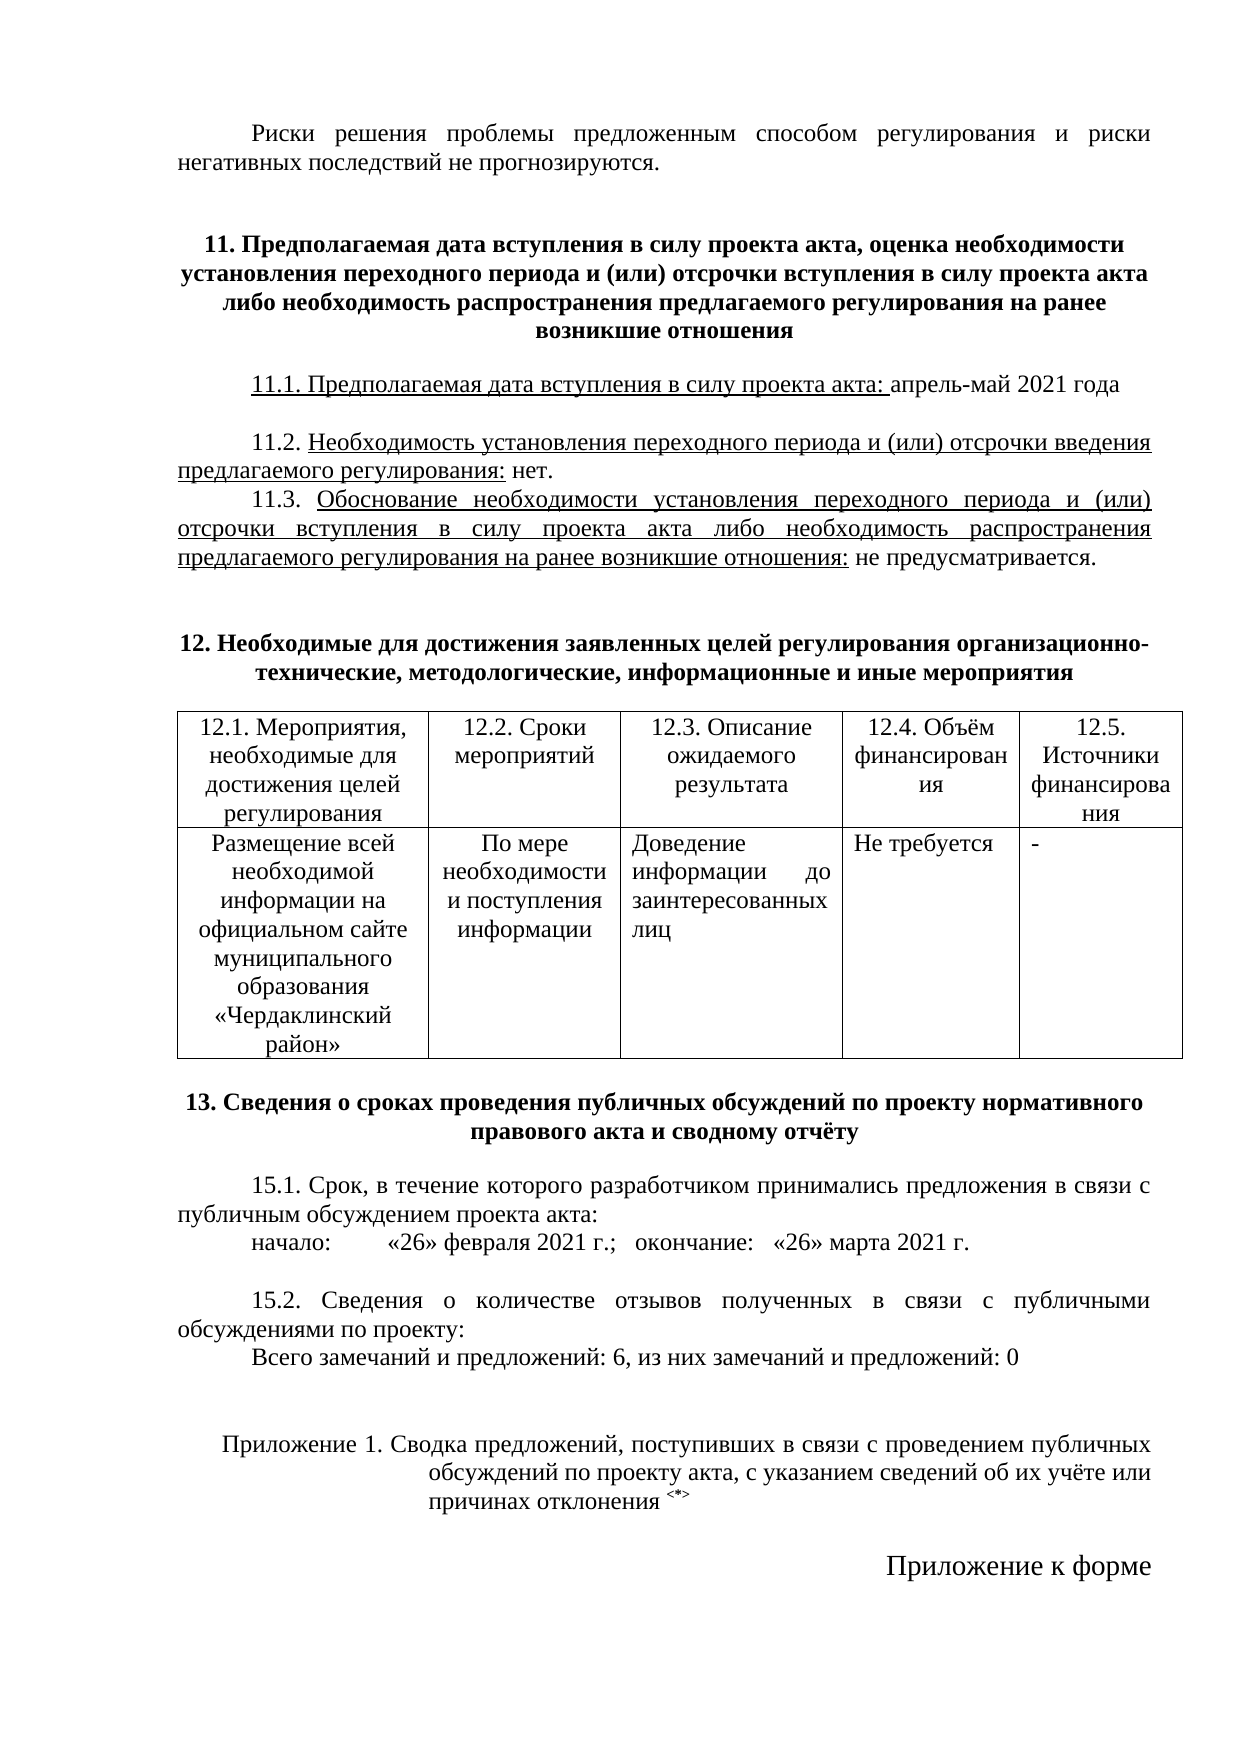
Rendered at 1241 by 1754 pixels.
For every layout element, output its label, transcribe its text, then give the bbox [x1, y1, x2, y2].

text 15.2. Сведения о количестве отзывов полученных в связи с публичными обсуждениями по проекту: [177, 1285, 1152, 1342]
text Приложение 1. Сводка предложений, поступивших в связи с проведением публичных обсуждений по проекту акта, с указанием сведений об их учёте или причинах отклонения <*> [222, 1429, 1152, 1515]
table_header 12.2. Сроки мероприятий [429, 712, 620, 827]
text предлагаемого регулирования на ранее возникшие отношения: не предусматривается. [177, 539, 1152, 571]
text 11.2. Необходимость установления переходного периода и (или) отсрочки введения предлагаемого регулирования: нет. [177, 427, 1152, 484]
text 11.3. Обоснование необходимости установления переходного периода и (или) отсрочки вступления в силу проекта акта либо необходимость распространения [177, 484, 1152, 538]
table_cell Доведение информации до заинтересованных лиц [621, 828, 842, 1058]
text Всего замечаний и предложений: 6, из них замечаний и предложений: 0 [177, 1342, 1152, 1371]
table_cell По мере необходимости и поступления информации [429, 828, 620, 1058]
text Риски решения проблемы предложенным способом регулирования и риски негативных последствий не прогнозируются. [177, 118, 1152, 176]
table_header 12.4. Объём финансирования [843, 712, 1019, 827]
table_header 12.1. Мероприятия, необходимые для достижения целей регулирования [178, 712, 428, 827]
text 13. Сведения о сроках проведения публичных обсуждений по проекту нормативного правового акта и сводному отчёту [177, 1087, 1152, 1145]
text 15.1. Срок, в течение которого разработчиком принимались предложения в связи с публичным обсуждением проекта акта: [177, 1170, 1152, 1227]
table_cell - [1020, 828, 1182, 1058]
text 11.1. Предполагаемая дата вступления в силу проекта акта: апрель-май 2021 года [177, 369, 1152, 398]
text 11. Предполагаемая дата вступления в силу проекта акта, оценка необходимости установления переходного периода и (или) отсрочки вступления в силу проекта акта либо необходимость распространения предлагаемого регулирования на ранее возникшие отношения [177, 229, 1152, 344]
title Приложение к форме [177, 1548, 1152, 1582]
table_cell Размещение всей необходимой информации на официальном сайте муниципального образования «Чердаклинский район» [178, 828, 428, 1058]
table_header 12.5. Источники финансирования [1020, 712, 1182, 827]
table_cell Не требуется [843, 828, 1019, 1058]
text начало: «26» февраля 2021 г.; окончание: «26» марта 2021 г. [177, 1227, 1152, 1256]
table_header 12.3. Описание ожидаемого результата [621, 712, 842, 827]
text 12. Необходимые для достижения заявленных целей регулирования организационно-технические, методологические, информационные и иные мероприятия [177, 628, 1152, 686]
